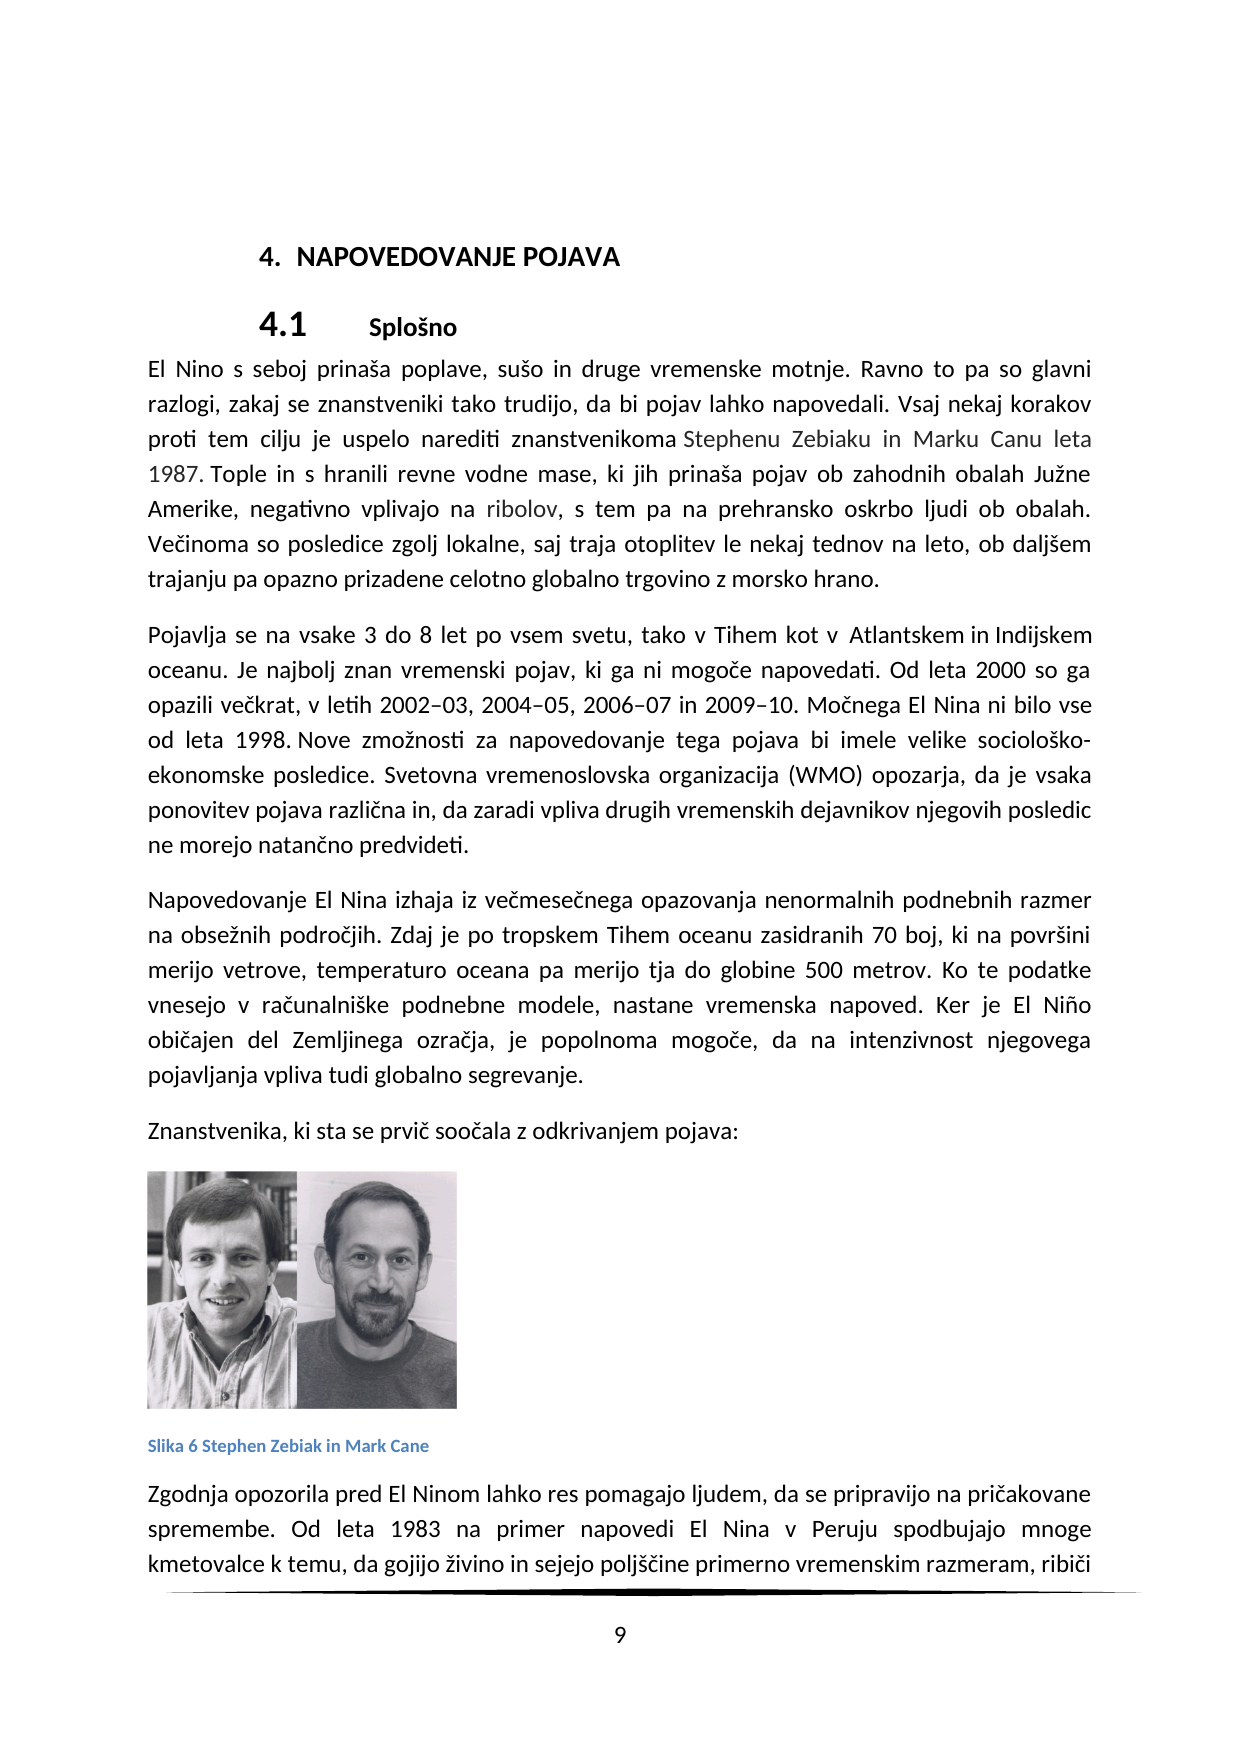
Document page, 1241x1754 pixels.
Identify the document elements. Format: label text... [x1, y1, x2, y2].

picture [147, 1171, 457, 1409]
text Zgodnja opozorila pred El Ninom lahko res pomagajo ljudem, da se pripravijo na pričakovane spremembe. Od leta 1983 na primer napovedi El Nina v Peruju spodbujajo mnoge kmetovalce k temu, da gojijo živino in sejejo poljščine primerno vremenskim razmeram, ribiči [148, 1478, 1093, 1578]
text Slika 6 Stephen Zebiak in Mark Cane [148, 1434, 1093, 1457]
subtitle Splošno [259, 300, 1093, 346]
subtitle NAPOVEDOVANJE POJAVA [259, 238, 1093, 274]
text Napovedovanje El Nina izhaja iz večmesečnega opazovanja nenormalnih podnebnih razmer na obsežnih področjih. Zdaj je po tropskem Tihem oceanu zasidranih 70 boj, ki na površini merijo vetrove, temperaturo oceana pa merijo tja do globine 500 metrov. Ko te podatke vnesejo v računalniške podnebne modele, nastane vremenska napoved. Ker je El Niño običajen del Zemljinega ozračja, je popolnoma mogoče, da na intenzivnost njegovega pojavljanja vpliva tudi globalno segrevanje. [148, 885, 1093, 1090]
text Pojavlja se na vsake 3 do 8 let po vsem svetu, tako v Tihem kot v Atlantskem in Indijskem oceanu. Je najbolj znan vremenski pojav, ki ga ni mogoče napovedati. Od leta 2000 so ga opazili večkrat, v letih 2002–03, 2004–05, 2006–07 in 2009–10. Močnega El Nina ni bilo vse od leta 1998. Nove zmožnosti za napovedovanje tega pojava bi imele velike sociološko-ekonomske posledice. Svetovna vremenoslovska organizacija (WMO) opozarja, da je vsaka ponovitev pojava različna in, da zaradi vpliva drugih vremenskih dejavnikov njegovih posledic ne morejo natančno predvideti. [148, 619, 1093, 859]
text El Nino s seboj prinaša poplave, sušo in druge vremenske motnje. Ravno to pa so glavni razlogi, zakaj se znanstveniki tako trudijo, da bi pojav lahko napovedali. Vsaj nekaj korakov proti tem cilju je uspelo narediti znanstvenikoma Stephenu Zebiaku in Marku Canu leta 1987. Tople in s hranili revne vodne mase, ki jih prinaša pojav ob zahodnih obalah Južne Amerike, negativno vplivajo na ribolov, s tem pa na prehransko oskrbo ljudi ob obalah. Večinoma so posledice zgolj lokalne, saj traja otoplitev le nekaj tednov na leto, ob daljšem trajanju pa opazno prizadene celotno globalno trgovino z morsko hrano. [148, 353, 1093, 593]
text Znanstvenika, ki sta se prvič soočala z odkrivanjem pojava: [148, 1116, 1093, 1146]
